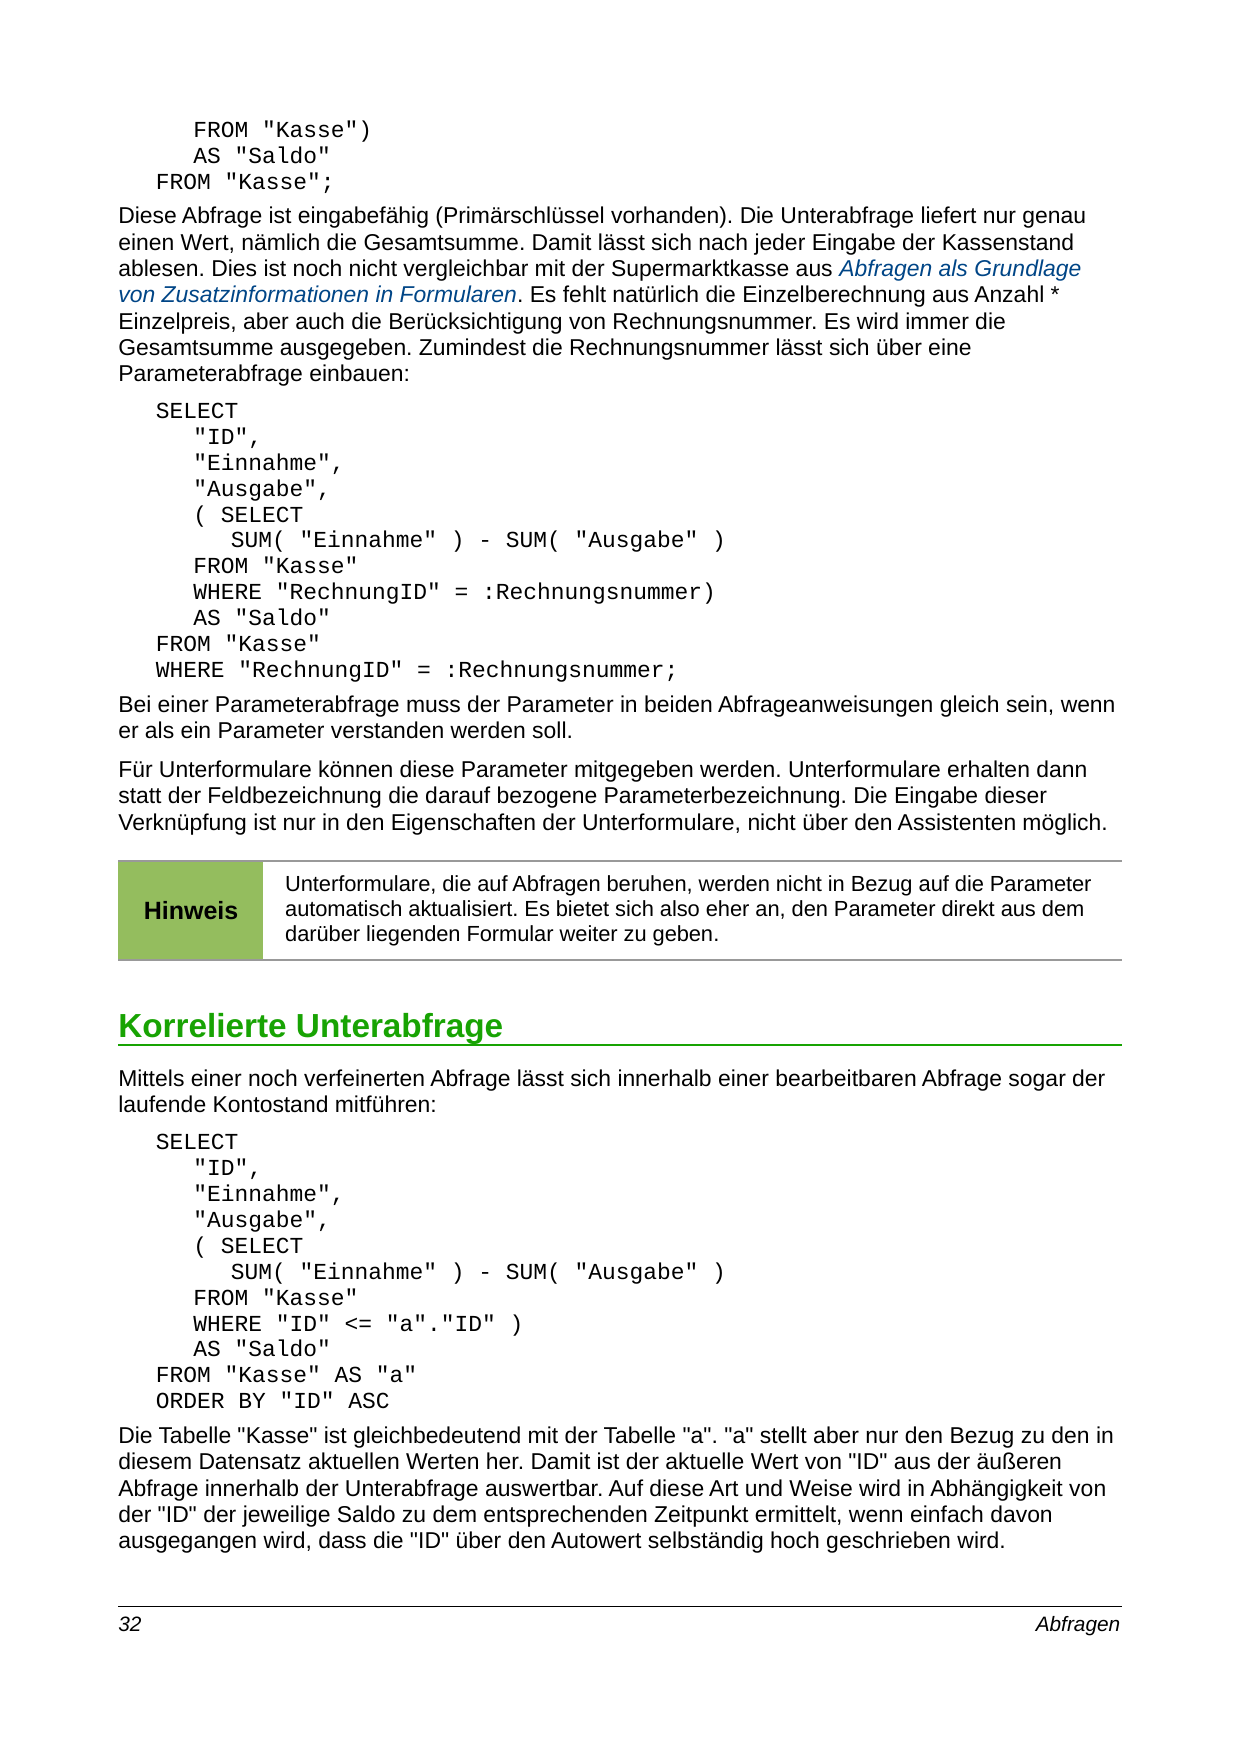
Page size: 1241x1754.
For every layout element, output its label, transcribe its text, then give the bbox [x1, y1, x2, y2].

text Bei einer Parameterabfrage muss der Parameter in beiden Abfrageanweisungen gleich sein, wenn er als ein Parameter verstanden werden soll. [118, 691, 1122, 743]
table_header Hinweis [118, 862, 263, 959]
text Diese Abfrage ist eingabefähig (Primärschlüssel vorhanden). Die Unterabfrage liefert nur genau einen Wert, nämlich die Gesamtsumme. Damit lässt sich nach jeder Eingabe der Kassenstand ablesen. Dies ist noch nicht vergleichbar mit der Supermarktkasse aus Abfragen als Grundlage von Zusatzinformationen in Formularen. Es fehlt natürlich die Einzelberechnung aus Anzahl * Einzelpreis, aber auch die Berücksichtigung von Rechnungsnummer. Es wird immer die Gesamtsumme ausgegeben. Zumindest die Rechnungsnummer lässt sich über eine Parameterabfrage einbauen: [118, 202, 1122, 387]
text Die Tabelle "Kasse" ist gleichbedeutend mit der Tabelle "a". "a" stellt aber nur den Bezug zu den in diesem Datensatz aktuellen Werten her. Damit ist der aktuelle Wert von "ID" aus der äußeren Abfrage innerhalb der Unterabfrage auswertbar. Auf diese Art und Weise wird in Abhängigkeit von der "ID" der jeweilige Saldo zu dem entsprechenden Zeitpunkt ermittelt, wenn einfach davon ausgegangen wird, dass die "ID" über den Autowert selbständig hoch geschrieben wird. [118, 1422, 1122, 1554]
text Für Unterformulare können diese Parameter mitgegeben werden. Unterformulare erhalten dann statt der Feldbezeichnung die darauf bezogene Parameterbezeichnung. Die Eingabe dieser Verknüpfung ist nur in den Eigenschaften der Unterformulare, nicht über den Assistenten möglich. [118, 756, 1122, 835]
text SELECT "ID", "Einnahme", "Ausgabe", ( SELECT SUM( "Einnahme" ) - SUM( "Ausgabe" ) FROM "Kasse" WHERE "ID" <= "a"."ID" ) AS "Saldo" FROM "Kasse" AS "a" ORDER BY "ID" ASC [156, 1130, 1122, 1416]
text FROM "Kasse") AS "Saldo" FROM "Kasse"; [156, 118, 1122, 196]
text Mittels einer noch verfeinerten Abfrage lässt sich innerhalb einer bearbeitbaren Abfrage sogar der laufende Kontostand mitführen: [118, 1065, 1122, 1118]
subtitle Korrelierte Unterabfrage [118, 1006, 1122, 1044]
text SELECT "ID", "Einnahme", "Ausgabe", ( SELECT SUM( "Einnahme" ) - SUM( "Ausgabe" ) FROM "Kasse" WHERE "RechnungID" = :Rechnungsnummer) AS "Saldo" FROM "Kasse" WHERE "RechnungID" = :Rechnungsnummer; [156, 399, 1122, 684]
table_header Unterformulare, die auf Abfragen beruhen, werden nicht in Bezug auf die Parameter automatisch aktualisiert. Es bietet sich also eher an, den Parameter direkt aus dem darüber liegenden Formular weiter zu geben. [264, 862, 1122, 959]
